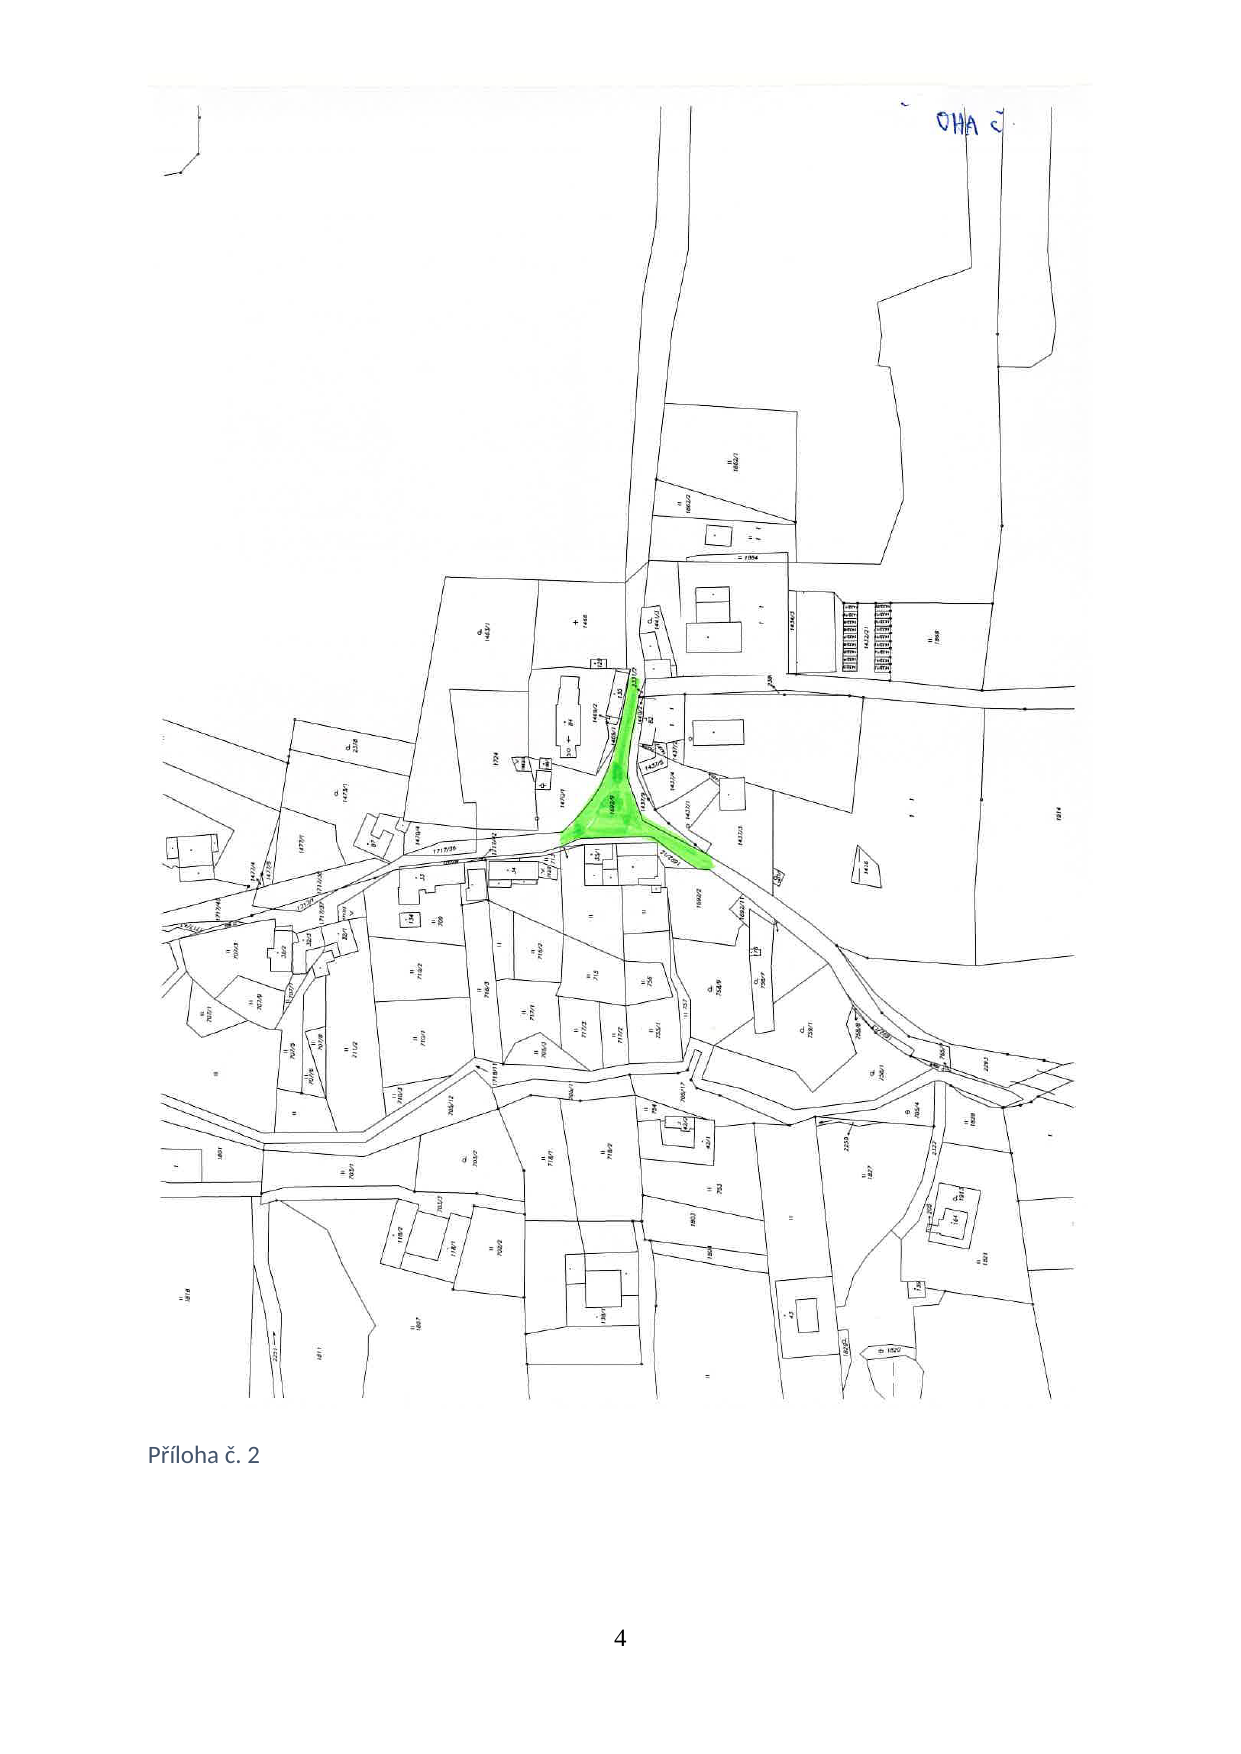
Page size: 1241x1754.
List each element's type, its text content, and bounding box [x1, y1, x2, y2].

text Příloha č. 2 [148, 1439, 1092, 1470]
